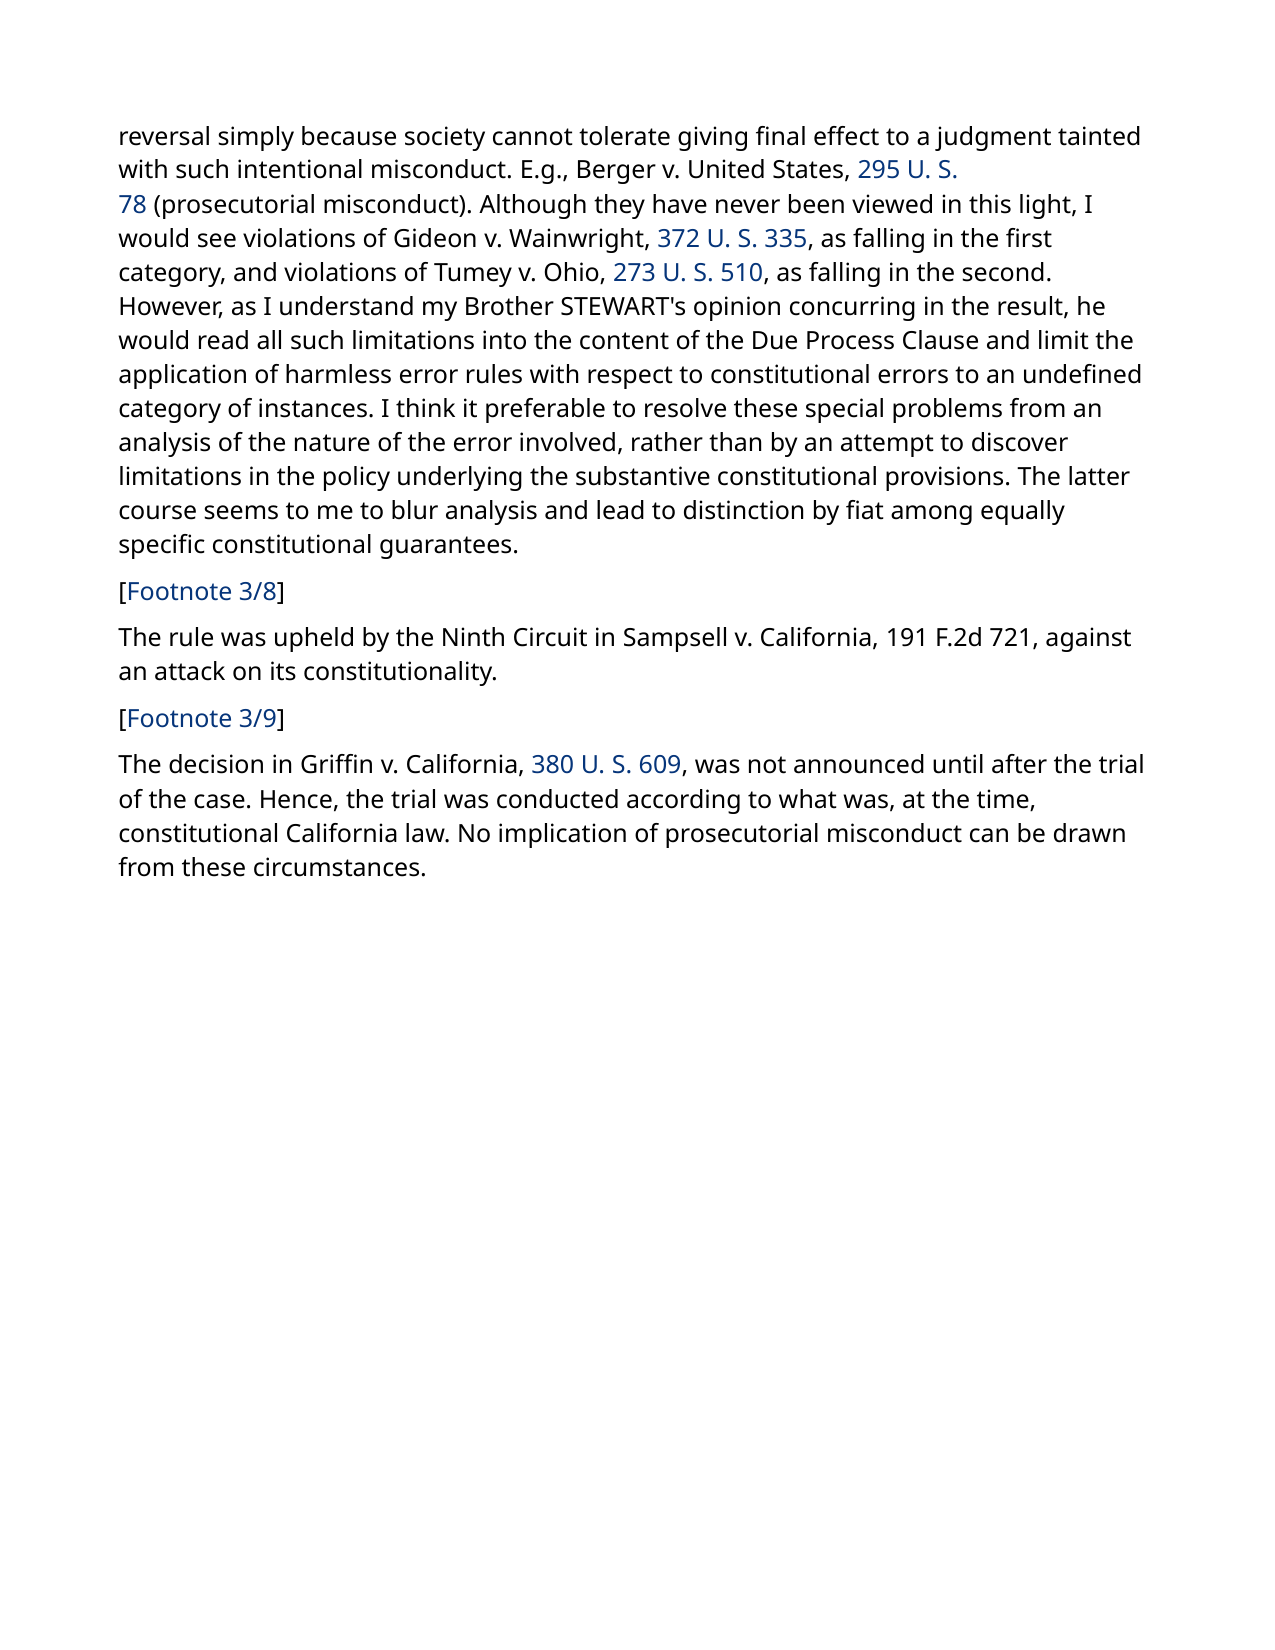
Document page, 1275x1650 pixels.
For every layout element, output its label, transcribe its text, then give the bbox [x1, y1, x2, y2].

text [Footnote 3/9] [118, 701, 1157, 735]
text The rule was upheld by the Ninth Circuit in Sampsell v. California, 191 F.2d 721, against an attack on its constitutionality. [118, 620, 1157, 688]
text reversal simply because society cannot tolerate giving final effect to a judgment tainted with such intentional misconduct. E.g., Berger v. United States, 295 U. S. 78 (prosecutorial misconduct). Although they have never been viewed in this light, I would see violations of Gideon v. Wainwright, 372 U. S. 335, as falling in the first category, and violations of Tumey v. Ohio, 273 U. S. 510, as falling in the second. However, as I understand my Brother STEWART's opinion concurring in the result, he would read all such limitations into the content of the Due Process Clause and limit the application of harmless error rules with respect to constitutional errors to an undefined category of instances. I think it preferable to resolve these special problems from an analysis of the nature of the error involved, rather than by an attempt to discover limitations in the policy underlying the substantive constitutional provisions. The latter course seems to me to blur analysis and lead to distinction by fiat among equally specific constitutional guarantees. [118, 118, 1157, 561]
text [Footnote 3/8] [118, 573, 1157, 607]
text The decision in Griffin v. California, 380 U. S. 609, was not announced until after the trial of the case. Hence, the trial was conducted according to what was, at the time, constitutional California law. No implication of prosecutorial misconduct can be drawn from these circumstances. [118, 747, 1157, 883]
